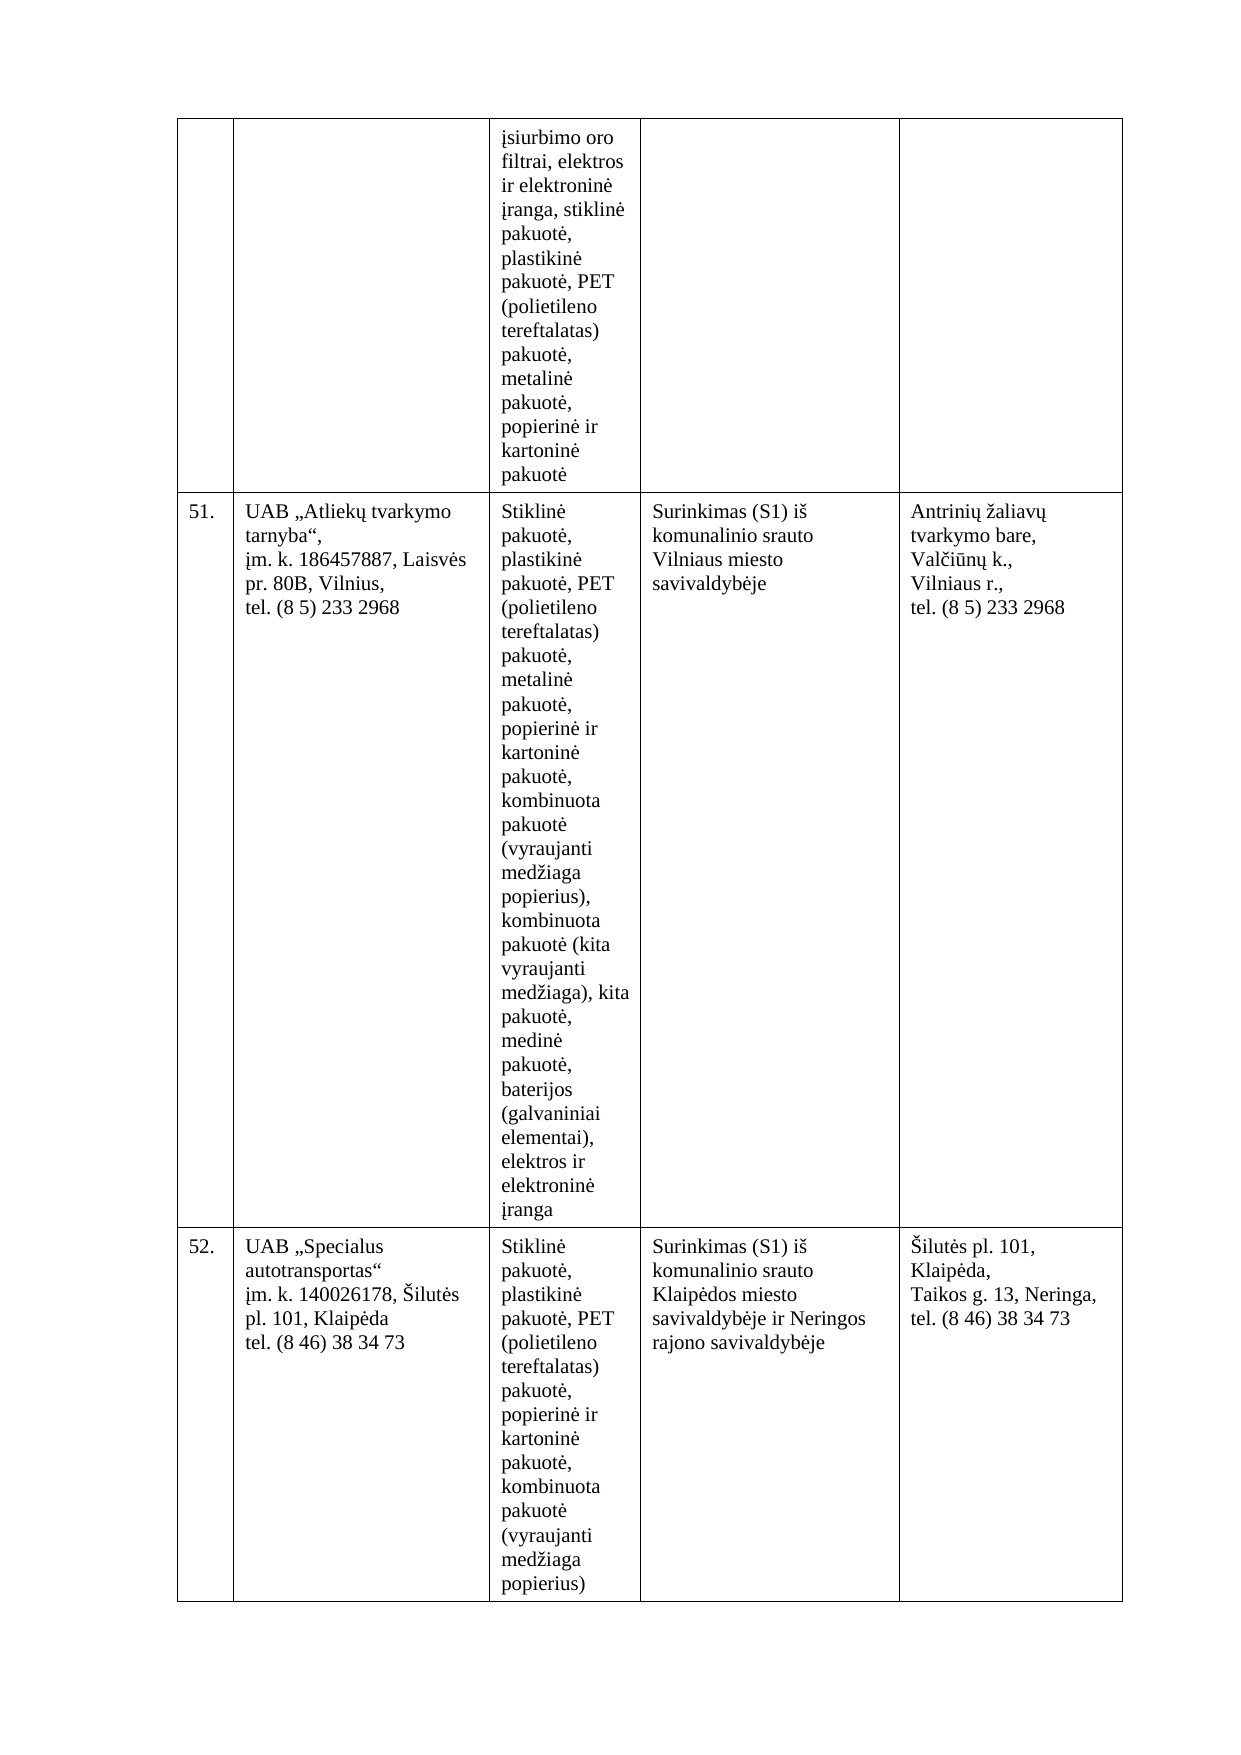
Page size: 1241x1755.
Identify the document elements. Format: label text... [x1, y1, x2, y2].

table_cell [234, 119, 489, 492]
table_cell Surinkimas (S1) iš komunalinio srauto Klaipėdos miesto savivaldybėje ir Neringos rajono savivaldybėje [641, 1228, 899, 1601]
table_cell [178, 119, 233, 492]
table_cell Stiklinė pakuotė, plastikinė pakuotė, PET (polietileno tereftalatas) pakuotė, metalinė pakuotė, popierinė ir kartoninė pakuotė, kombinuota pakuotė (vyraujanti medžiaga popierius), kombinuota pakuotė (kita vyraujanti medžiaga), kita pakuotė, medinė pakuotė, baterijos (galvaniniai elementai), elektros ir elektroninė įranga [490, 493, 640, 1227]
table_cell UAB „Specialus autotransportas“ įm. k. 140026178, Šilutės pl. 101, Klaipėda tel. (8 46) 38 34 73 [234, 1228, 489, 1601]
table_cell [900, 119, 1122, 492]
table_cell Šilutės pl. 101, Klaipėda, Taikos g. 13, Neringa, tel. (8 46) 38 34 73 [900, 1228, 1122, 1601]
table_cell 51. [178, 493, 233, 1227]
table_cell Antrinių žaliavų tvarkymo bare, Valčiūnų k., Vilniaus r., tel. (8 5) 233 2968 [900, 493, 1122, 1227]
table_cell Surinkimas (S1) iš komunalinio srauto Vilniaus miesto savivaldybėje [641, 493, 899, 1227]
table_cell [641, 119, 899, 492]
table_cell UAB „Atliekų tvarkymo tarnyba“, įm. k. 186457887, Laisvės pr. 80B, Vilnius, tel. (8 5) 233 2968 [234, 493, 489, 1227]
table_cell įsiurbimo oro filtrai, elektros ir elektroninė įranga, stiklinė pakuotė, plastikinė pakuotė, PET (polietileno tereftalatas) pakuotė, metalinė pakuotė, popierinė ir kartoninė pakuotė [490, 119, 640, 492]
table_cell Stiklinė pakuotė, plastikinė pakuotė, PET (polietileno tereftalatas) pakuotė, popierinė ir kartoninė pakuotė, kombinuota pakuotė (vyraujanti medžiaga popierius) [490, 1228, 640, 1601]
table_cell 52. [178, 1228, 233, 1601]
